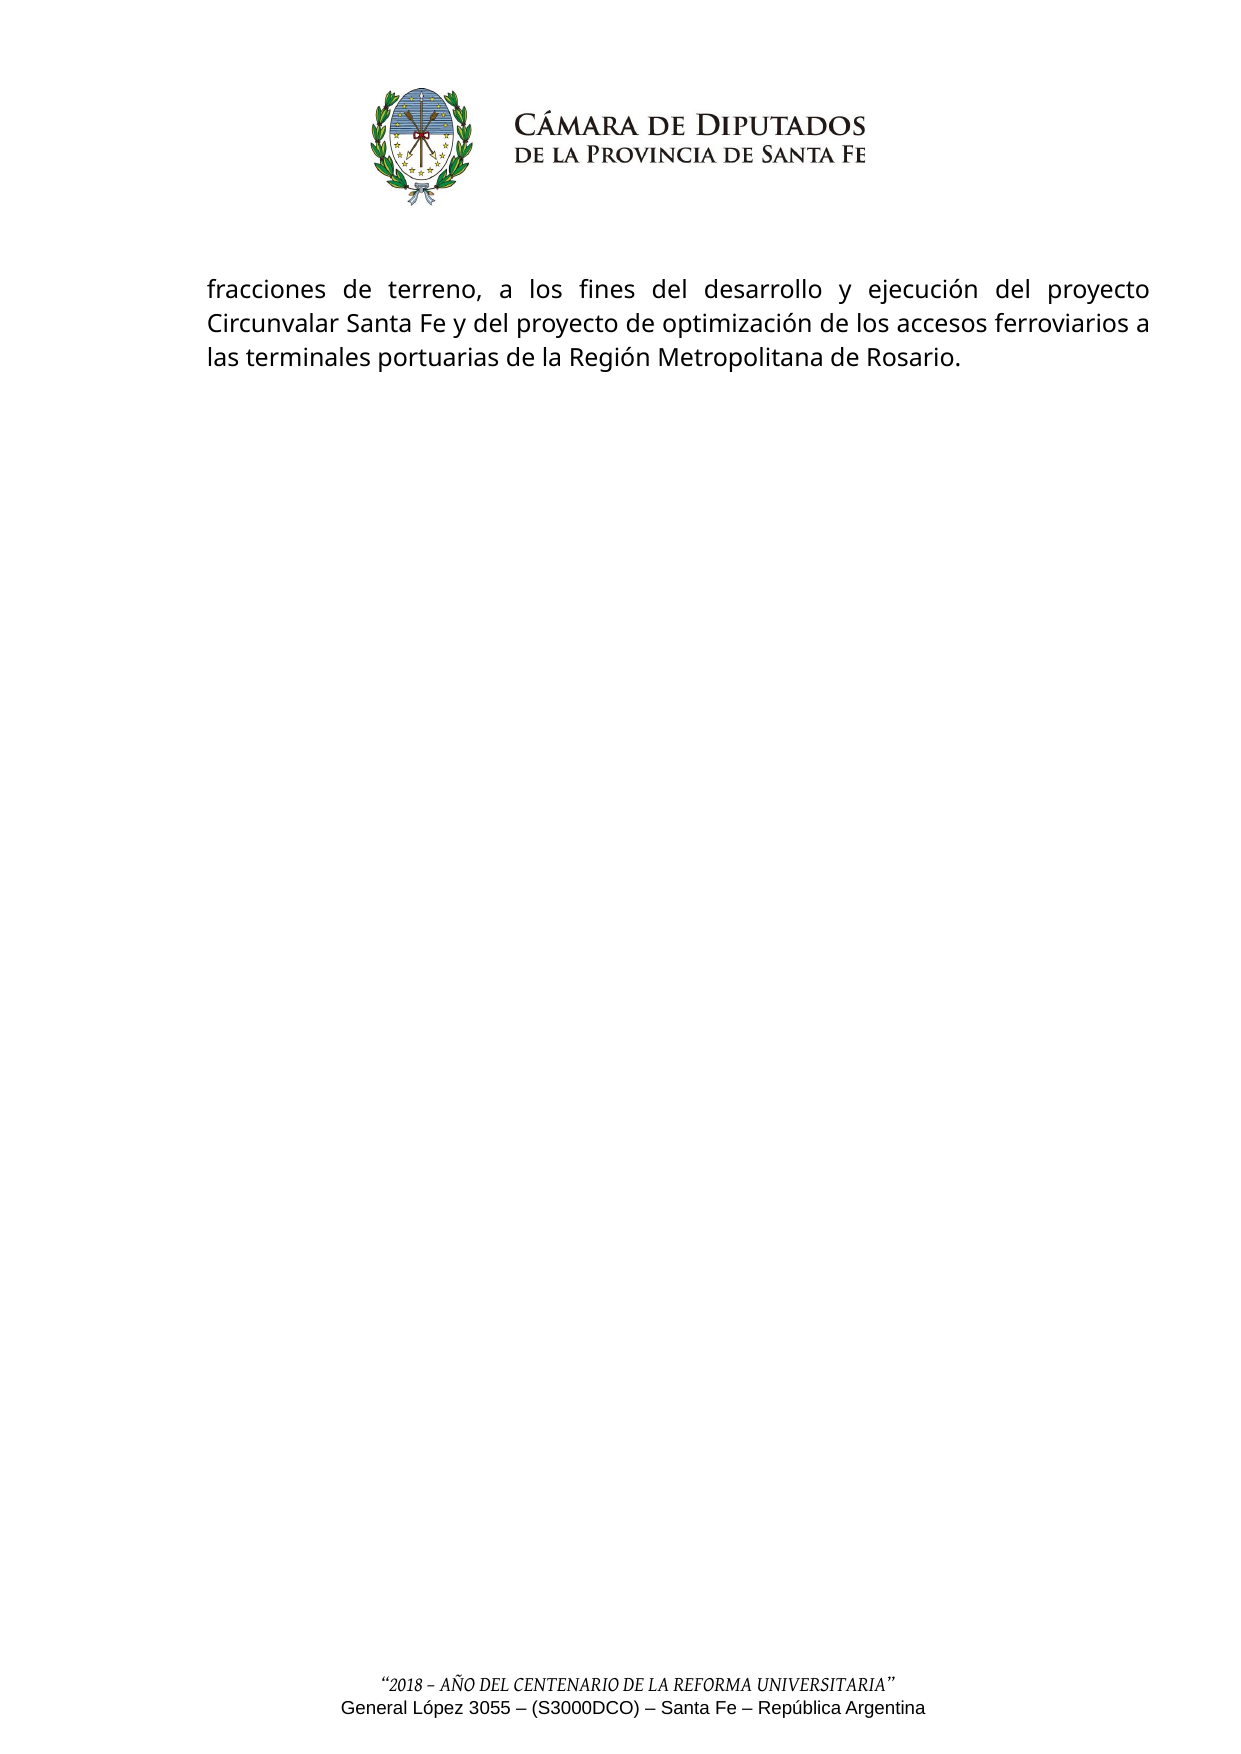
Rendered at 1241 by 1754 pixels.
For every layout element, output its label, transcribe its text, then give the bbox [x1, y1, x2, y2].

picture [370, 88, 866, 210]
text fracciones de terreno, a los fines del desarrollo y ejecución del proyecto Circunvalar Santa Fe y del proyecto de optimización de los accesos ferroviarios a las terminales portuarias de la Región Metropolitana de Rosario. [207, 272, 1152, 374]
